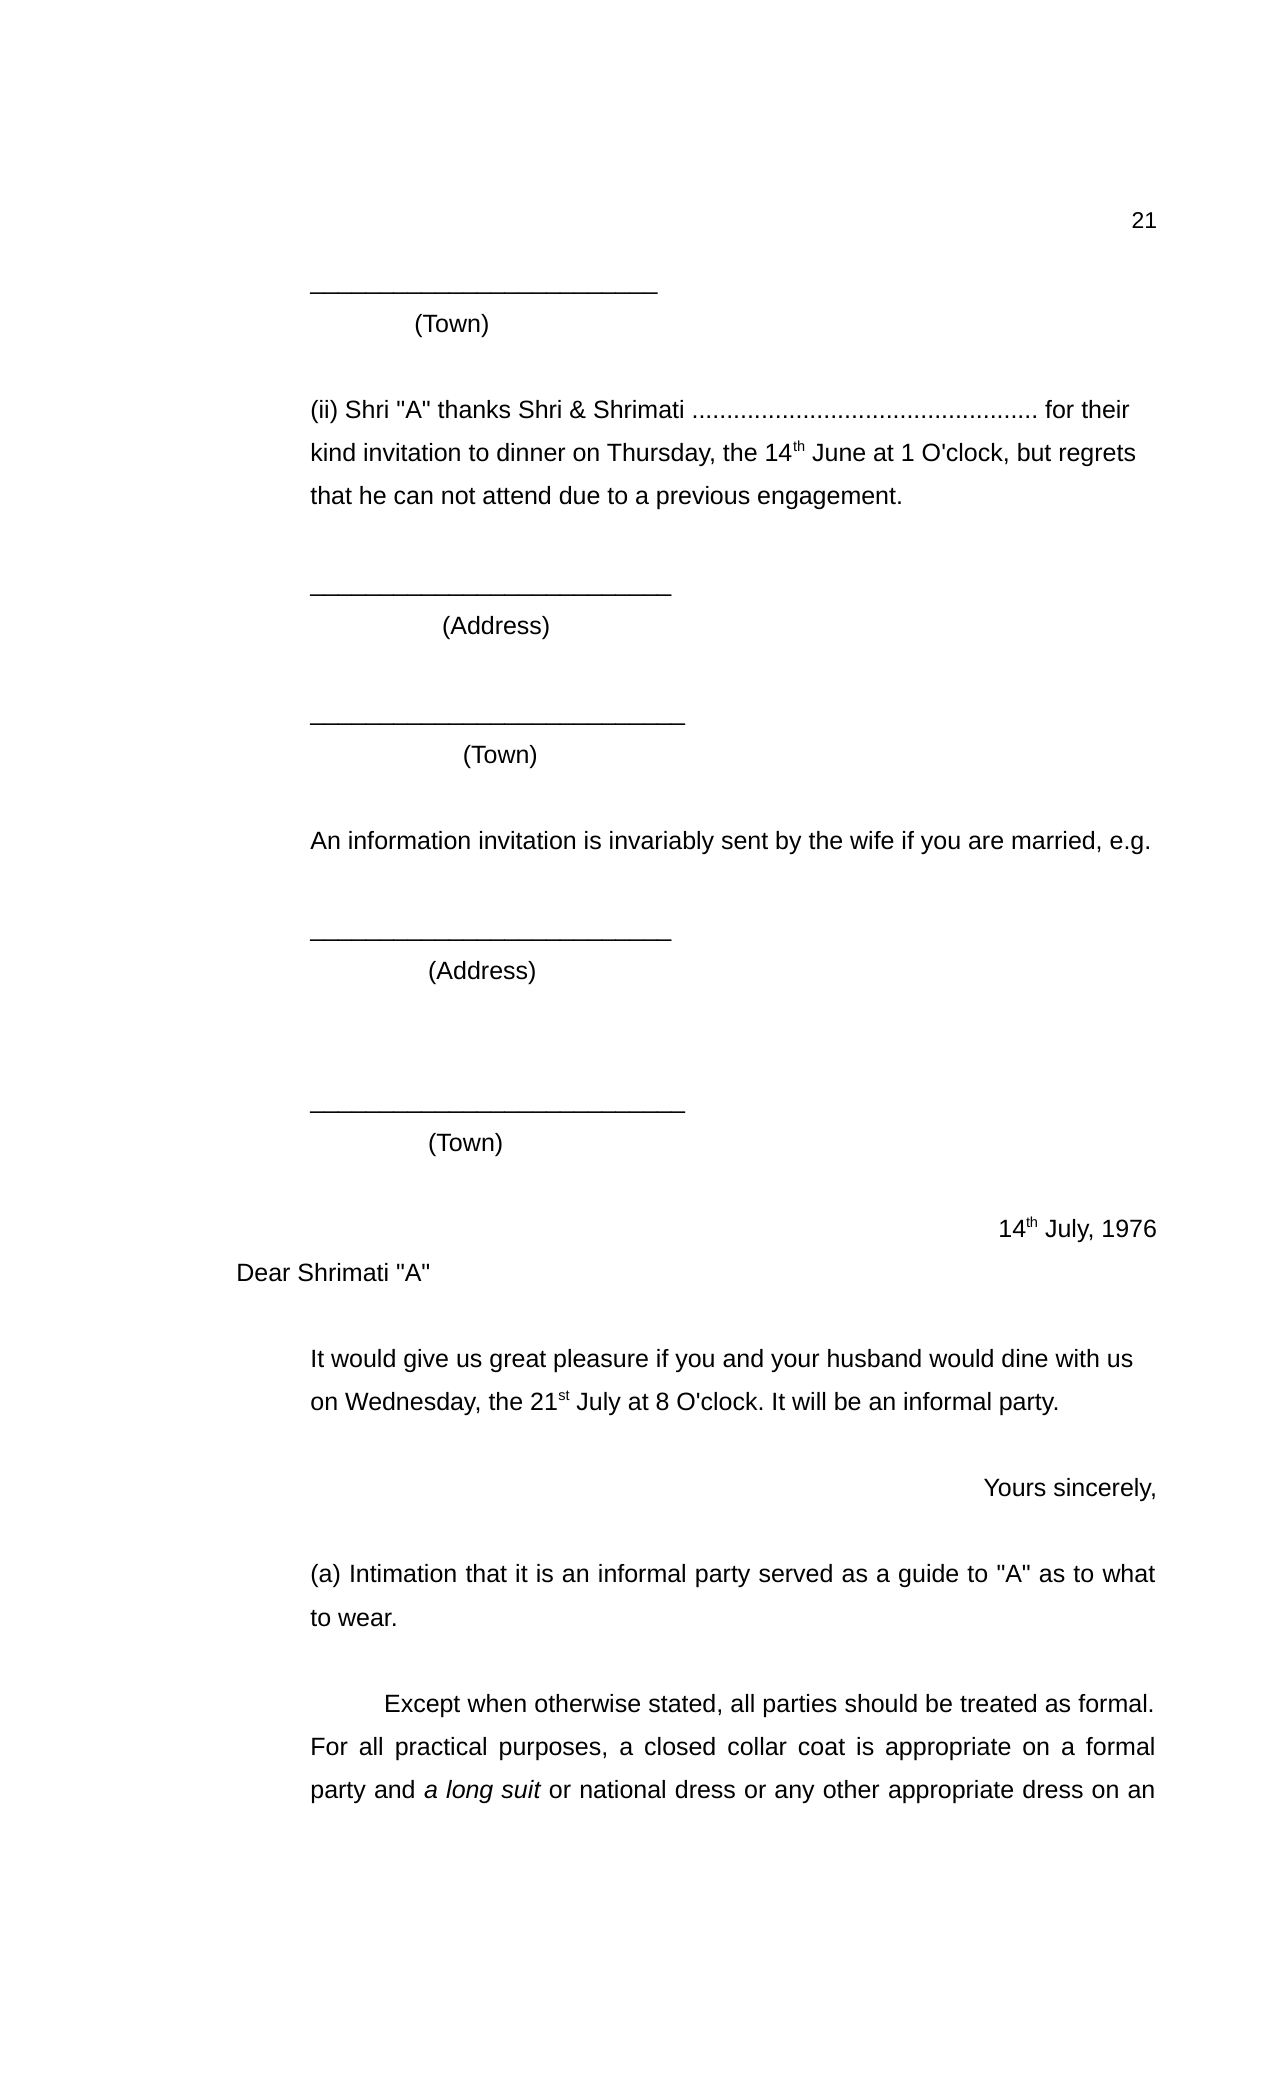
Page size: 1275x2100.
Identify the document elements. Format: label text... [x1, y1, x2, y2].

text (Town) [310, 309, 1157, 337]
text Yours sincerely, [310, 1473, 1157, 1502]
text (Town) [310, 1128, 1157, 1157]
text __________________________ [310, 567, 1157, 596]
text Dear Shrimati "A" [236, 1257, 1157, 1286]
text It would give us great pleasure if you and your husband would dine with us on Wednesday, the 21st July at 8 O'clock. It will be an informal party. [310, 1344, 1157, 1416]
text Except when otherwise stated, all parties should be treated as formal. For all practical purposes, a closed collar coat is appropriate on a formal party and a long suit or national dress or any other appropriate dress on an [310, 1689, 1157, 1804]
text _________________________ [310, 266, 1157, 294]
text ___________________________ [310, 697, 1157, 726]
text ___________________________ [310, 1085, 1157, 1114]
text (Address) [310, 956, 1157, 984]
text __________________________ [310, 912, 1157, 941]
text (Town) [310, 740, 1157, 769]
text (Address) [310, 611, 1157, 639]
text 14th July, 1976 [236, 1214, 1157, 1243]
text (a) Intimation that it is an informal party served as a guide to "A" as to what to wear. [310, 1559, 1157, 1631]
text (ii) Shri "A" thanks Shri & Shrimati .................................................. for their kind invitation to dinner on Thursday, the 14th June at 1 O'clock, but regrets that he can not attend due to a previous engagement. [310, 395, 1157, 510]
text An information invitation is invariably sent by the wife if you are married, e.g. [310, 826, 1157, 855]
